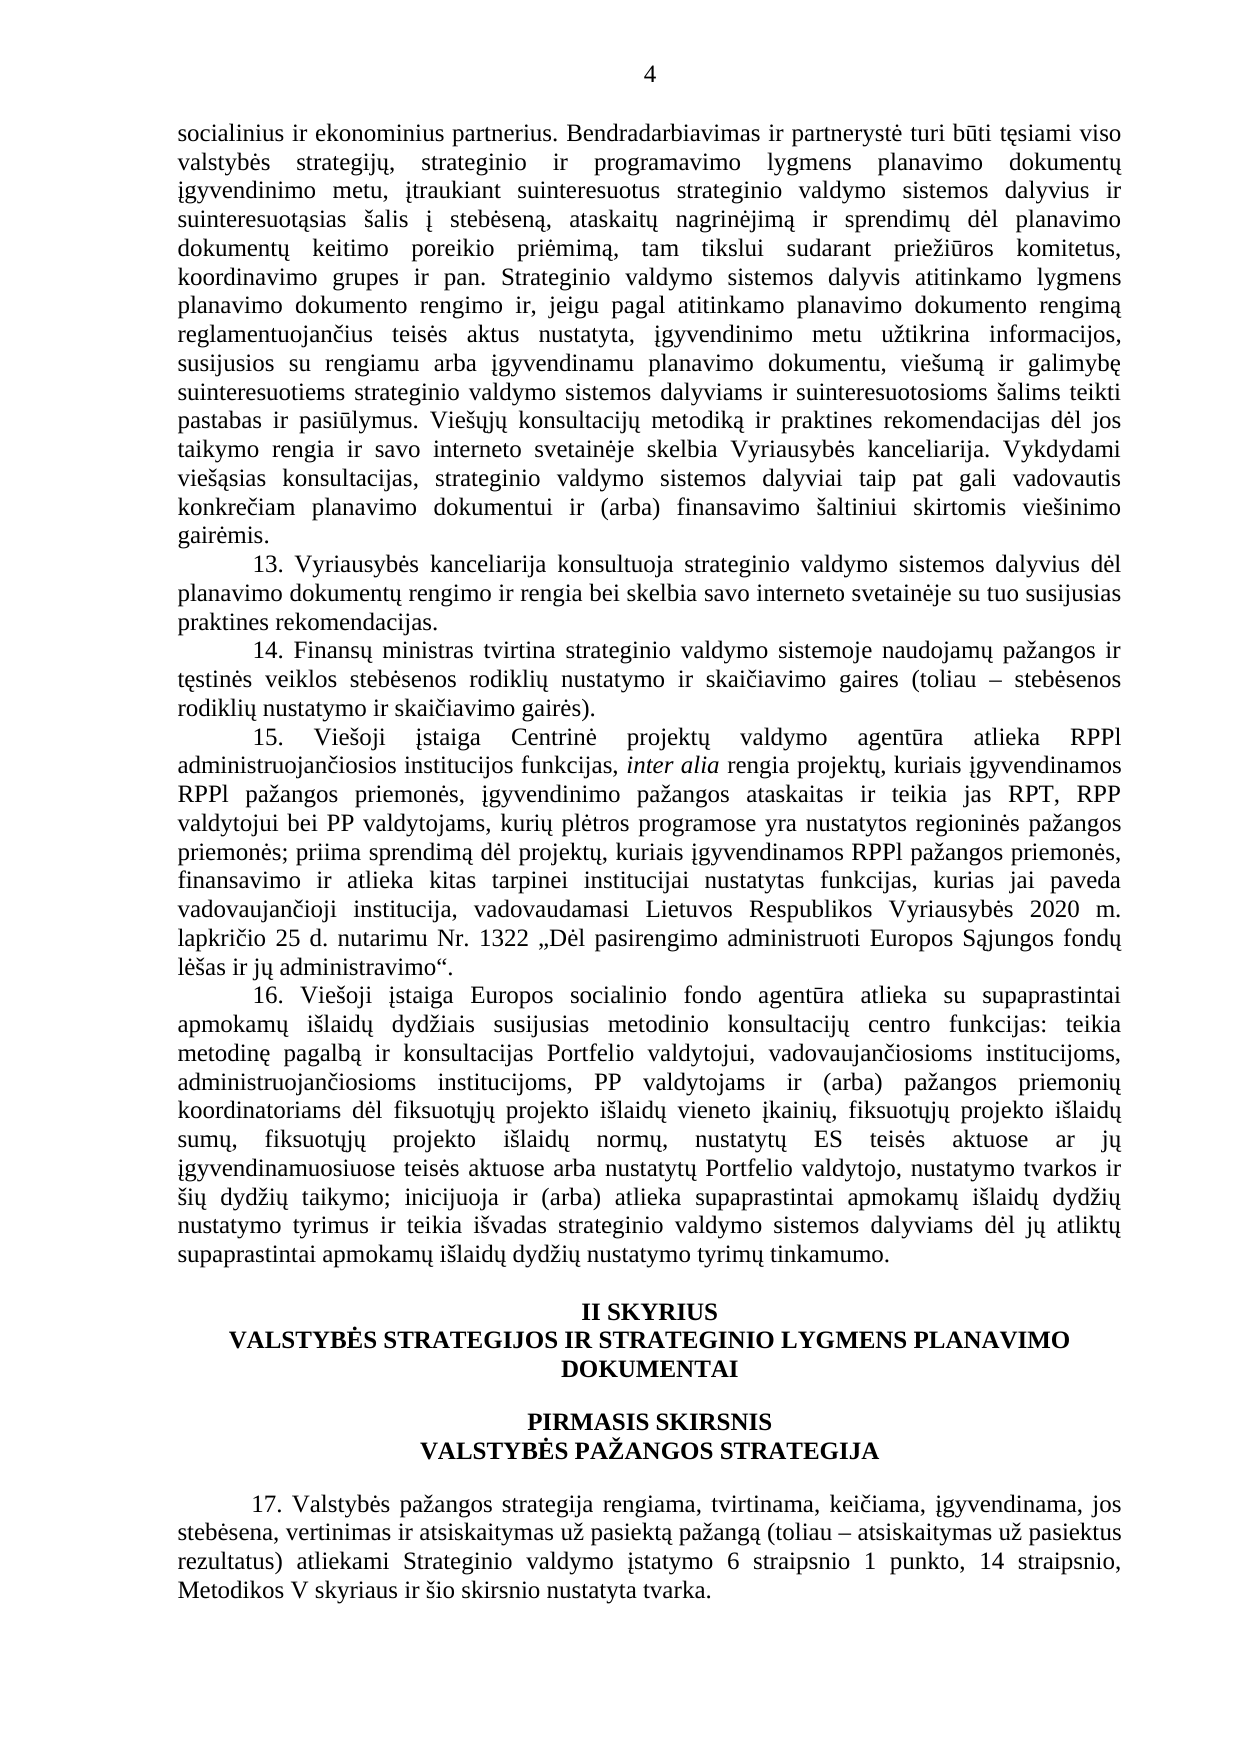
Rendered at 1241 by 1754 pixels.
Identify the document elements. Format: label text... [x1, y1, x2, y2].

text 14. Finansų ministras tvirtina strateginio valdymo sistemoje naudojamų pažangos ir tęstinės veiklos stebėsenos rodiklių nustatymo ir skaičiavimo gaires (toliau – stebėsenos rodiklių nustatymo ir skaičiavimo gairės). [177, 636, 1122, 722]
text 16. Viešoji įstaiga Europos socialinio fondo agentūra atlieka su supaprastintai apmokamų išlaidų dydžiais susijusias metodinio konsultacijų centro funkcijas: teikia metodinę pagalbą ir konsultacijas Portfelio valdytojui, vadovaujančiosioms institucijoms, administruojančiosioms institucijoms, PP valdytojams ir (arba) pažangos priemonių koordinatoriams dėl fiksuotųjų projekto išlaidų vieneto įkainių, fiksuotųjų projekto išlaidų sumų, fiksuotųjų projekto išlaidų normų, nustatytų ES teisės aktuose ar jų įgyvendinamuosiuose teisės aktuose arba nustatytų Portfelio valdytojo, nustatymo tvarkos ir šių dydžių taikymo; inicijuoja ir (arba) atlieka supaprastintai apmokamų išlaidų dydžių nustatymo tyrimus ir teikia išvadas strateginio valdymo sistemos dalyviams dėl jų atliktų supaprastintai apmokamų išlaidų dydžių nustatymo tyrimų tinkamumo. [177, 981, 1122, 1268]
subtitle PIRMASIS SKIRSNIS [177, 1407, 1122, 1436]
text 13. Vyriausybės kanceliarija konsultuoja strateginio valdymo sistemos dalyvius dėl planavimo dokumentų rengimo ir rengia bei skelbia savo interneto svetainėje su tuo susijusias praktines rekomendacijas. [177, 549, 1122, 636]
text 15. Viešoji įstaiga Centrinė projektų valdymo agentūra atlieka RPPl administruojančiosios institucijos funkcijas, inter alia rengia projektų, kuriais įgyvendinamos RPPl pažangos priemonės, įgyvendinimo pažangos ataskaitas ir teikia jas RPT, RPP valdytojui bei PP valdytojams, kurių plėtros programose yra nustatytos regioninės pažangos priemonės; priima sprendimą dėl projektų, kuriais įgyvendinamos RPPl pažangos priemonės, finansavimo ir atlieka kitas tarpinei institucijai nustatytas funkcijas, kurias jai paveda vadovaujančioji institucija, vadovaudamasi Lietuvos Respublikos Vyriausybės 2020 m. lapkričio 25 d. nutarimu Nr. 1322 „Dėl pasirengimo administruoti Europos Sąjungos fondų lėšas ir jų administravimo“. [177, 722, 1122, 981]
text VALSTYBĖS STRATEGIJOS IR STRATEGINIO LYGMENS PLANAVIMO DOKUMENTAI [177, 1326, 1122, 1383]
subtitle VALSTYBĖS PAŽANGOS STRATEGIJA [177, 1436, 1122, 1465]
text II SKYRIUS [177, 1297, 1122, 1326]
text socialinius ir ekonominius partnerius. Bendradarbiavimas ir partnerystė turi būti tęsiami viso valstybės strategijų, strateginio ir programavimo lygmens planavimo dokumentų įgyvendinimo metu, įtraukiant suinteresuotus strateginio valdymo sistemos dalyvius ir suinteresuotąsias šalis į stebėseną, ataskaitų nagrinėjimą ir sprendimų dėl planavimo dokumentų keitimo poreikio priėmimą, tam tikslui sudarant priežiūros komitetus, koordinavimo grupes ir pan. Strateginio valdymo sistemos dalyvis atitinkamo lygmens planavimo dokumento rengimo ir, jeigu pagal atitinkamo planavimo dokumento rengimą reglamentuojančius teisės aktus nustatyta, įgyvendinimo metu užtikrina informacijos, susijusios su rengiamu arba įgyvendinamu planavimo dokumentu, viešumą ir galimybę suinteresuotiems strateginio valdymo sistemos dalyviams ir suinteresuotosioms šalims teikti pastabas ir pasiūlymus. Viešųjų konsultacijų metodiką ir praktines rekomendacijas dėl jos taikymo rengia ir savo interneto svetainėje skelbia Vyriausybės kanceliarija. Vykdydami viešąsias konsultacijas, strateginio valdymo sistemos dalyviai taip pat gali vadovautis konkrečiam planavimo dokumentui ir (arba) finansavimo šaltiniui skirtomis viešinimo gairėmis. [177, 118, 1122, 549]
text 17. Valstybės pažangos strategija rengiama, tvirtinama, keičiama, įgyvendinama, jos stebėsena, vertinimas ir atsiskaitymas už pasiektą pažangą (toliau – atsiskaitymas už pasiektus rezultatus) atliekami Strateginio valdymo įstatymo 6 straipsnio 1 punkto, 14 straipsnio, Metodikos V skyriaus ir šio skirsnio nustatyta tvarka. [177, 1489, 1122, 1604]
